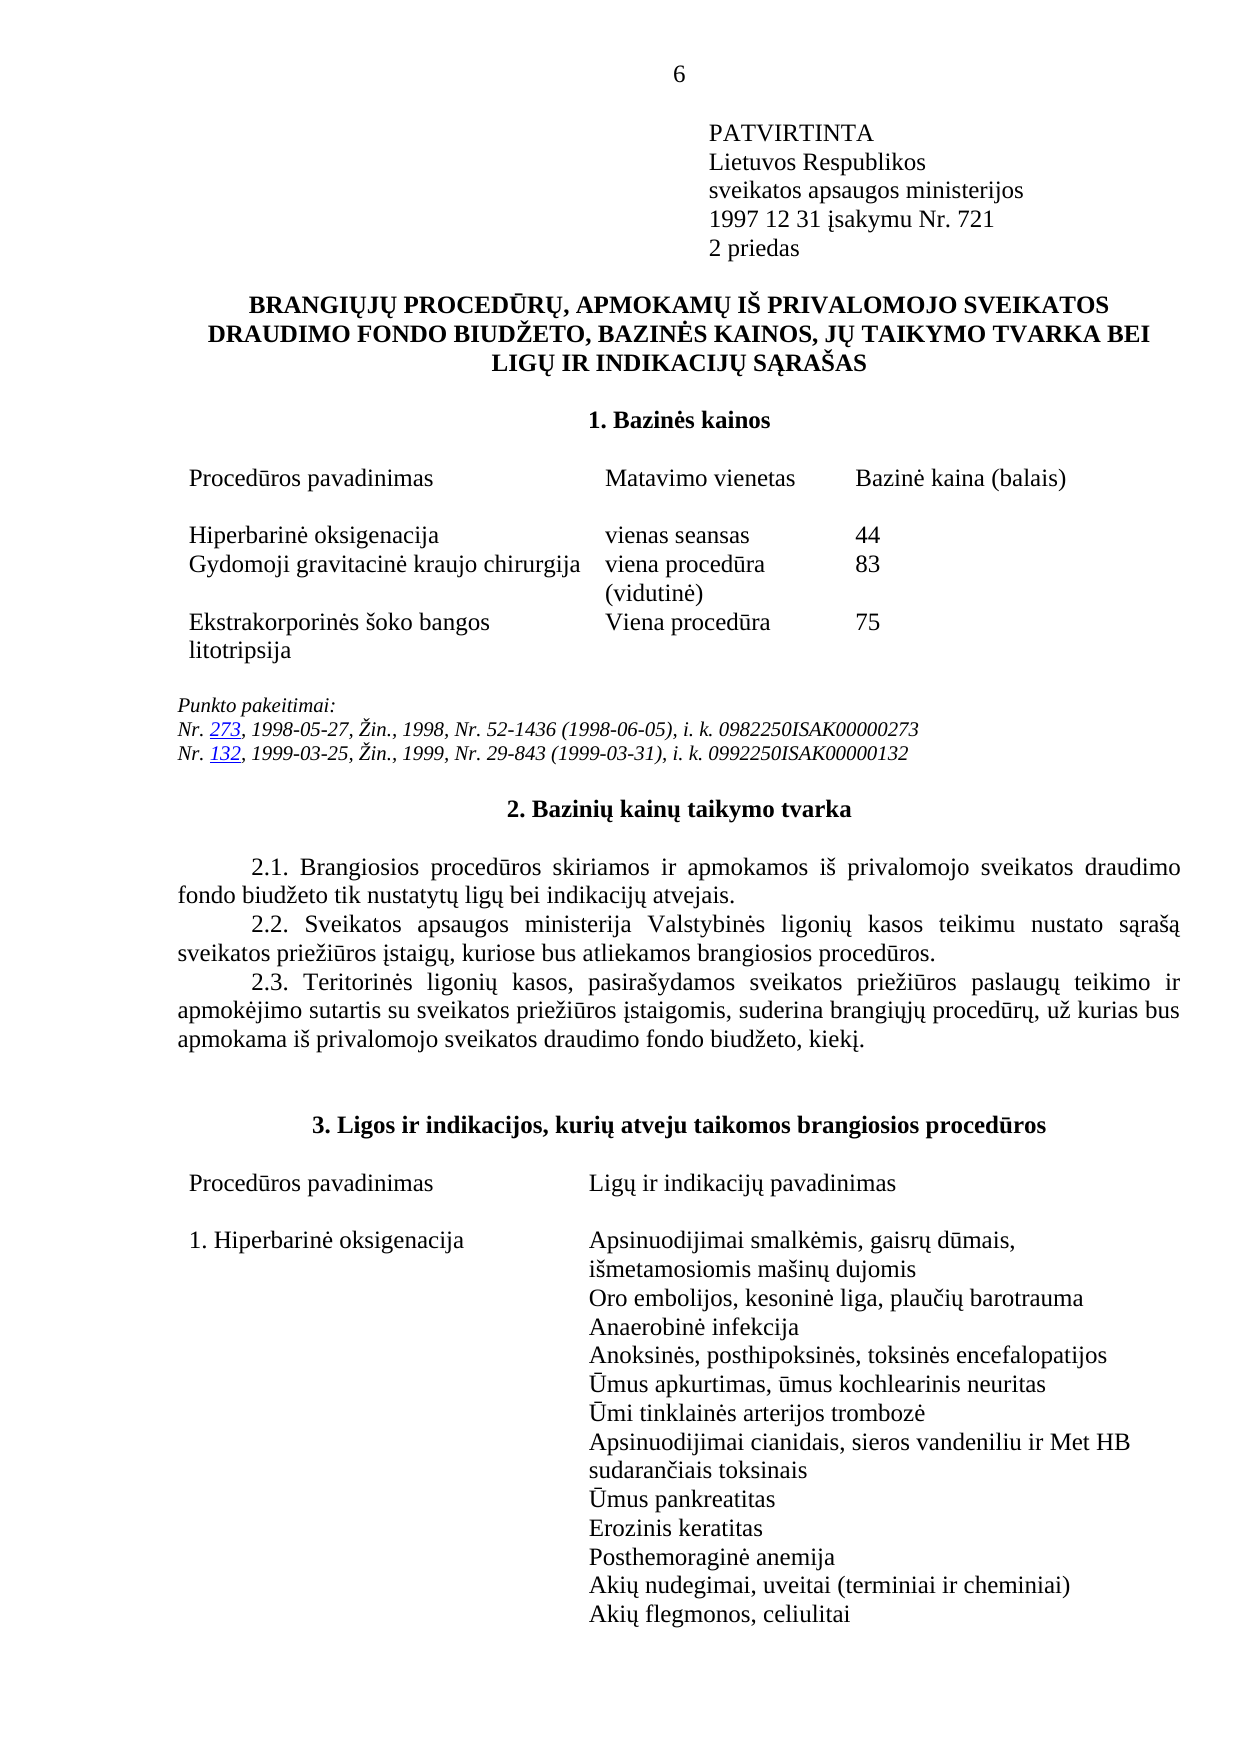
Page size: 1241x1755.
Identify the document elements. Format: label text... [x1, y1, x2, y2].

table_cell [177, 1427, 577, 1484]
table_header Procedūros pavadinimas [177, 1168, 577, 1197]
table_cell [177, 1398, 577, 1427]
text Nr. 273, 1998-05-27, Žin., 1998, Nr. 52-1436 (1998-06-05), i. k. 0982250ISAK00000273 [177, 717, 1181, 741]
text 3. Ligos ir indikacijos, kurių atveju taikomos brangiosios procedūros [177, 1110, 1181, 1139]
table_cell viena procedūra (vidutinė) [594, 549, 844, 607]
table_cell 44 [844, 521, 1079, 549]
table_cell Anaerobinė infekcija [578, 1312, 1181, 1340]
table_cell Apsinuodijimai smalkėmis, gaisrų dūmais, išmetamosiomis mašinų dujomis [578, 1225, 1181, 1283]
text 2.2. Sveikatos apsaugos ministerija Valstybinės ligonių kasos teikimu nustato sąrašą sveikatos priežiūros įstaigų, kuriose bus atliekamos brangiosios procedūros. [177, 909, 1181, 967]
table_cell Apsinuodijimai cianidais, sieros vandeniliu ir Met HB sudarančiais toksinais [578, 1427, 1181, 1484]
text PATVIRTINTA [709, 118, 1181, 147]
table_cell [177, 1599, 577, 1628]
table_cell [594, 492, 844, 521]
text sveikatos apsaugos ministerijos [177, 176, 1181, 204]
table_cell [177, 1312, 577, 1340]
text 2 priedas [177, 233, 1181, 262]
table_cell 75 [844, 607, 1079, 664]
text Brangiųjų procedūrų, apmokamų iš privalomojo sveikatos draudimo fondo biudžeto, bazinės kainos, jų taikymo tvarka bei ligų ir indikacijų sąrašas [177, 291, 1181, 377]
table_cell 1. Hiperbarinė oksigenacija [177, 1225, 577, 1283]
text 1. Bazinės kainos [177, 406, 1181, 434]
table_header Ligų ir indikacijų pavadinimas [578, 1168, 1181, 1197]
text 2.3. Teritorinės ligonių kasos, pasirašydamos sveikatos priežiūros paslaugų teikimo ir apmokėjimo sutartis su sveikatos priežiūros įstaigomis, suderina brangiųjų procedūrų, už kurias bus apmokama iš privalomojo sveikatos draudimo fondo biudžeto, kiekį. [177, 967, 1181, 1053]
table_cell [177, 1283, 577, 1312]
table_header Matavimo vienetas [594, 463, 844, 492]
table_cell Akių flegmonos, celiulitai [578, 1599, 1181, 1628]
table_cell vienas seansas [594, 521, 844, 549]
table_cell [578, 1197, 1181, 1225]
table_cell Oro embolijos, kesoninė liga, plaučių barotrauma [578, 1283, 1181, 1312]
text 1997 12 31 įsakymu Nr. 721 [177, 204, 1181, 233]
text 2. Bazinių kainų taikymo tvarka [177, 794, 1181, 823]
table_cell Viena procedūra [594, 607, 844, 664]
table_cell [844, 492, 1079, 521]
table_cell Posthemoraginė anemija [578, 1542, 1181, 1570]
text 2.1. Brangiosios procedūros skiriamos ir apmokamos iš privalomojo sveikatos draudimo fondo biudžeto tik nustatytų ligų bei indikacijų atvejais. [177, 852, 1181, 909]
table_cell [177, 1570, 577, 1599]
table_cell Erozinis keratitas [578, 1513, 1181, 1542]
text Nr. 132, 1999-03-25, Žin., 1999, Nr. 29-843 (1999-03-31), i. k. 0992250ISAK00000132 [177, 741, 1181, 765]
table_cell Ūmus apkurtimas, ūmus kochlearinis neuritas [578, 1369, 1181, 1398]
table_cell [177, 1369, 577, 1398]
table_cell [177, 1513, 577, 1542]
table_cell Akių nudegimai, uveitai (terminiai ir cheminiai) [578, 1570, 1181, 1599]
table_cell Hiperbarinė oksigenacija [177, 521, 593, 549]
table_cell Anoksinės, posthipoksinės, toksinės encefalopatijos [578, 1340, 1181, 1369]
table_header Procedūros pavadinimas [177, 463, 593, 492]
table_cell Ūmi tinklainės arterijos trombozė [578, 1398, 1181, 1427]
table_header Bazinė kaina (balais) [844, 463, 1079, 492]
text Lietuvos Respublikos [177, 147, 1181, 176]
table_cell [177, 492, 593, 521]
table_cell [177, 1484, 577, 1513]
table_cell Ekstrakorporinės šoko bangos litotripsija [177, 607, 593, 664]
table_cell [177, 1340, 577, 1369]
table_cell 83 [844, 549, 1079, 607]
table_cell Ūmus pankreatitas [578, 1484, 1181, 1513]
table_cell [177, 1542, 577, 1570]
table_cell Gydomoji gravitacinė kraujo chirurgija [177, 549, 593, 607]
table_cell [177, 1197, 577, 1225]
text Punkto pakeitimai: [177, 693, 1181, 717]
